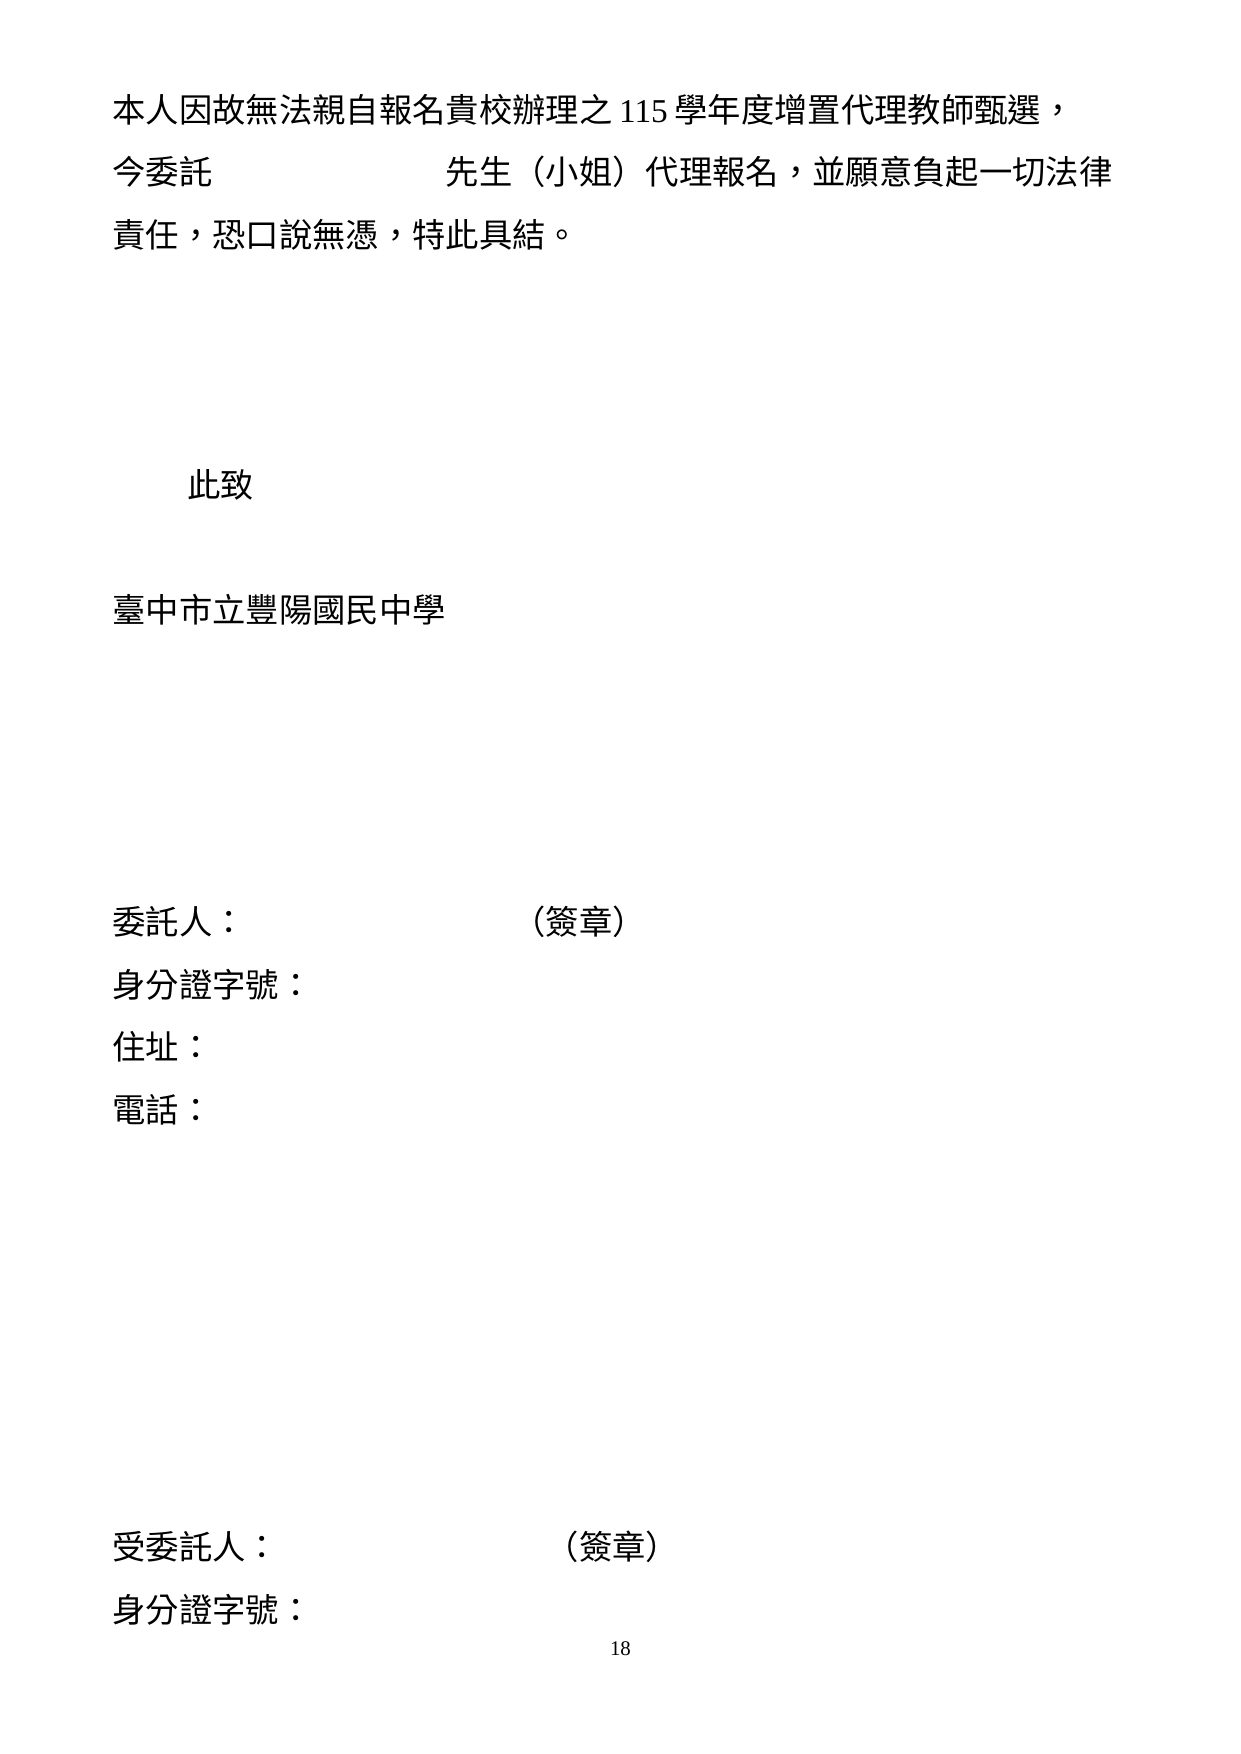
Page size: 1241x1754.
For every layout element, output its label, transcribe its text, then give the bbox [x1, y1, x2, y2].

text 此致 [112, 441, 1128, 504]
text 責任，恐口說無憑，特此具結。 [112, 191, 1128, 254]
text 電話： [112, 1066, 1128, 1129]
text 身分證字號： [112, 1566, 1128, 1629]
text 委託人： （簽章） [112, 879, 1128, 941]
text 住址： [112, 1004, 1128, 1066]
text 臺中市立豐陽國民中學 [112, 566, 1128, 629]
text 受委託人： （簽章） [112, 1504, 1128, 1566]
text 今委託 先生（小姐）代理報名，並願意負起一切法律 [112, 129, 1128, 191]
text 身分證字號： [112, 941, 1128, 1004]
text 本人因故無法親自報名貴校辦理之115學年度增置代理教師甄選， [112, 66, 1128, 129]
